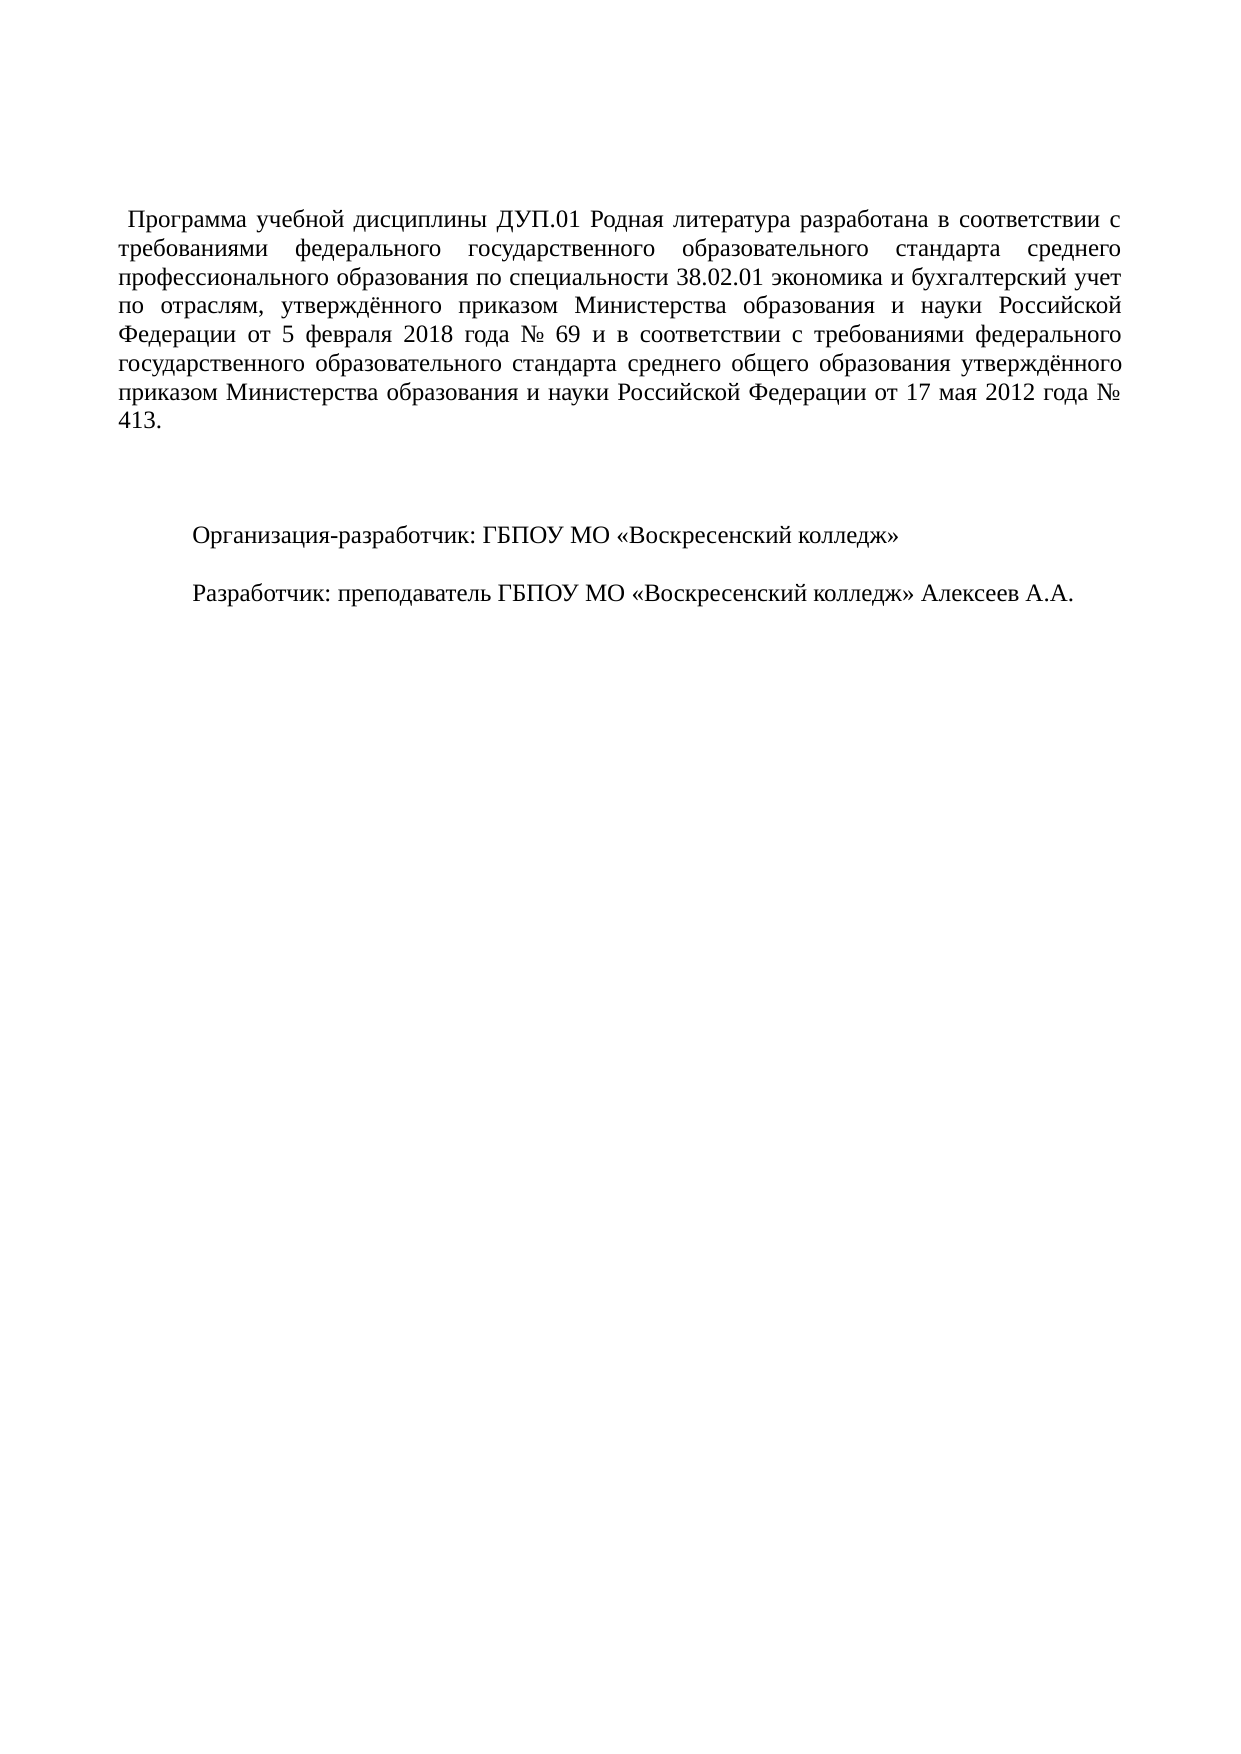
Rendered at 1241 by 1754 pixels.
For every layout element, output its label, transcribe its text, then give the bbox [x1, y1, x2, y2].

text Программа учебной дисциплины ДУП.01 Родная литература разработана в соответствии с требованиями федерального государственного образовательного стандарта среднего профессионального образования по специальности 38.02.01 экономика и бухгалтерский учет по отраслям, утверждённого приказом Министерства образования и науки Российской Федерации от 5 февраля 2018 года № 69 и в соответствии с требованиями федерального государственного образовательного стандарта среднего общего образования утверждённого приказом Министерства образования и науки Российской Федерации от 17 мая 2012 года № 413. [118, 204, 1122, 434]
text Разработчик: преподаватель ГБПОУ МО «Воскресенский колледж» Алексеев А.А. [118, 578, 1122, 607]
text Организация-разработчик: ГБПОУ МО «Воскресенский колледж» [118, 521, 1122, 549]
